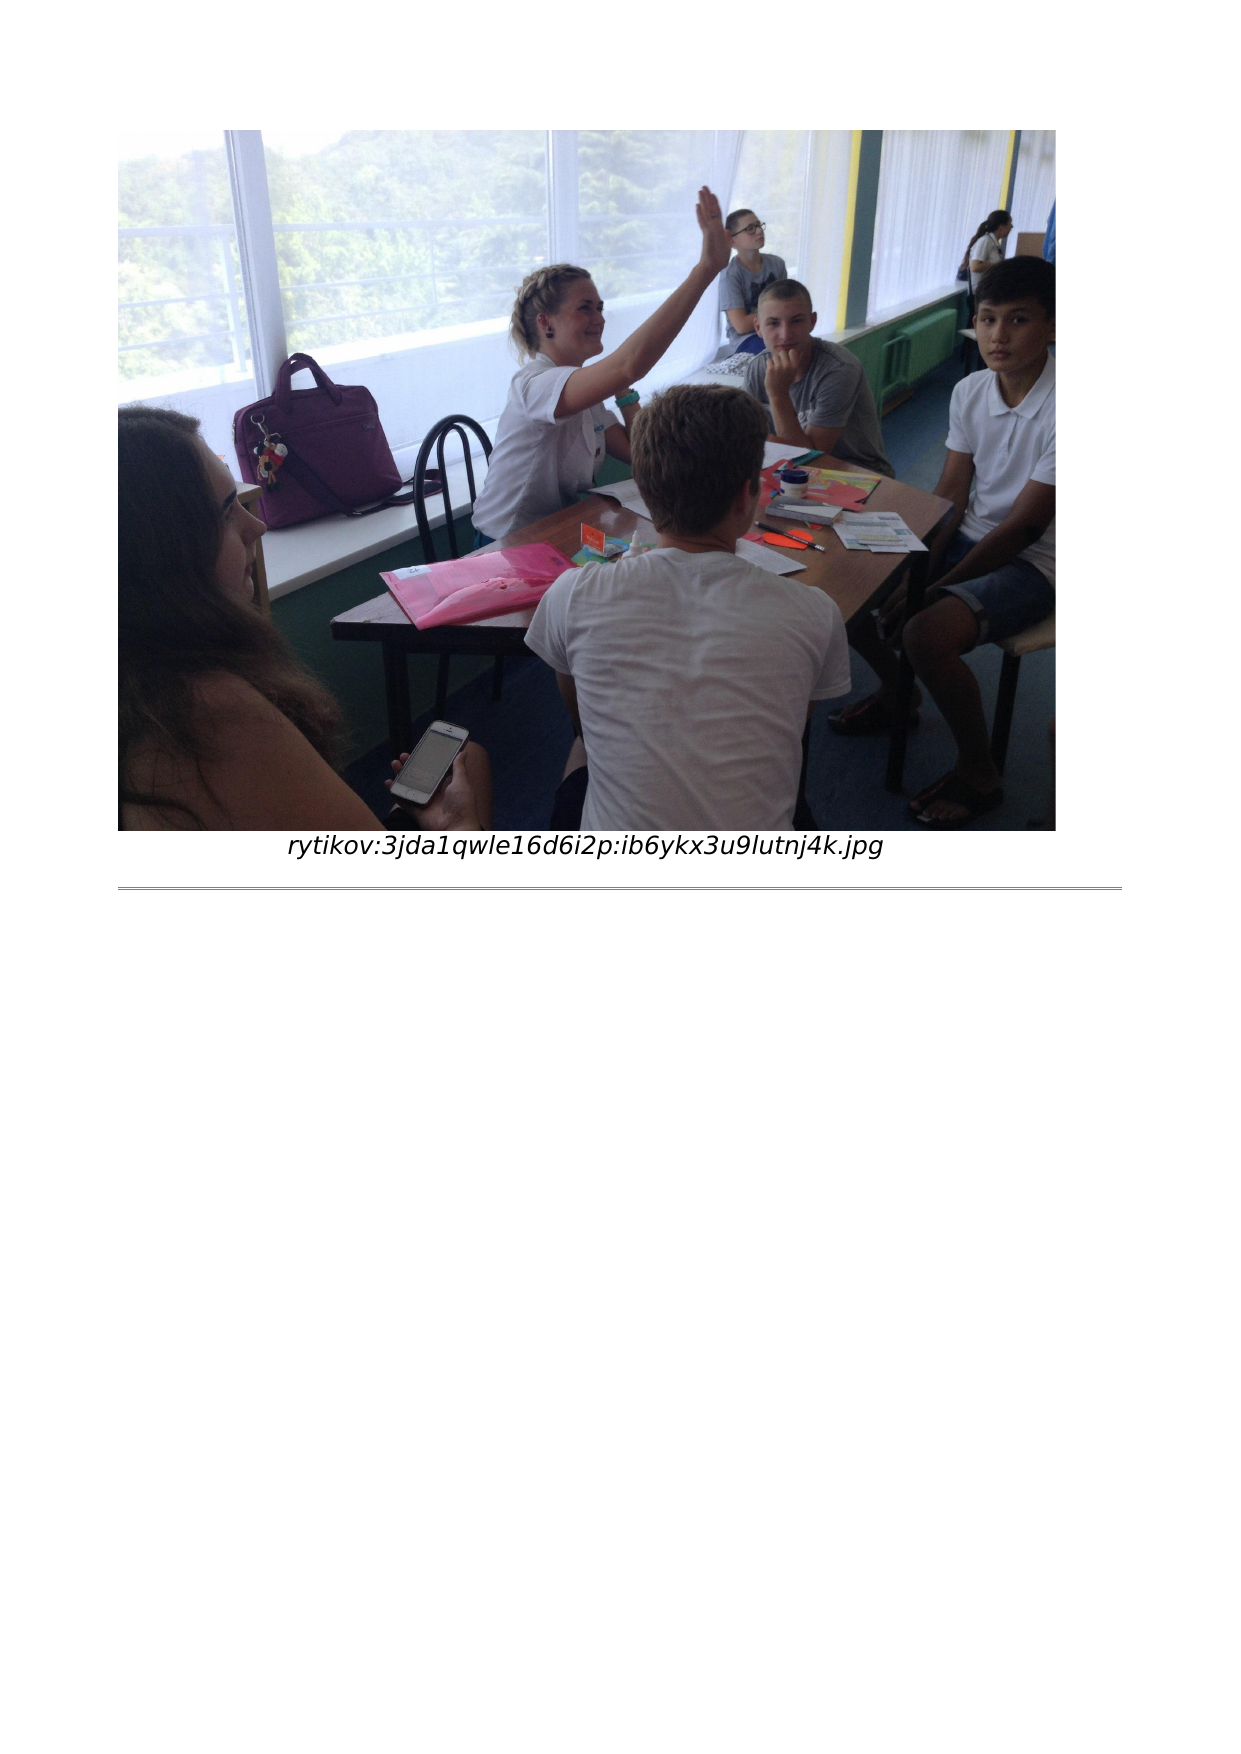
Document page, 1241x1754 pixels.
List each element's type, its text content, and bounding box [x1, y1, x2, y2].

text rytikov:3jda1qwle16d6i2p:ib6ykx3u9lutnj4k.jpg [118, 831, 1056, 860]
picture [118, 130, 1056, 831]
